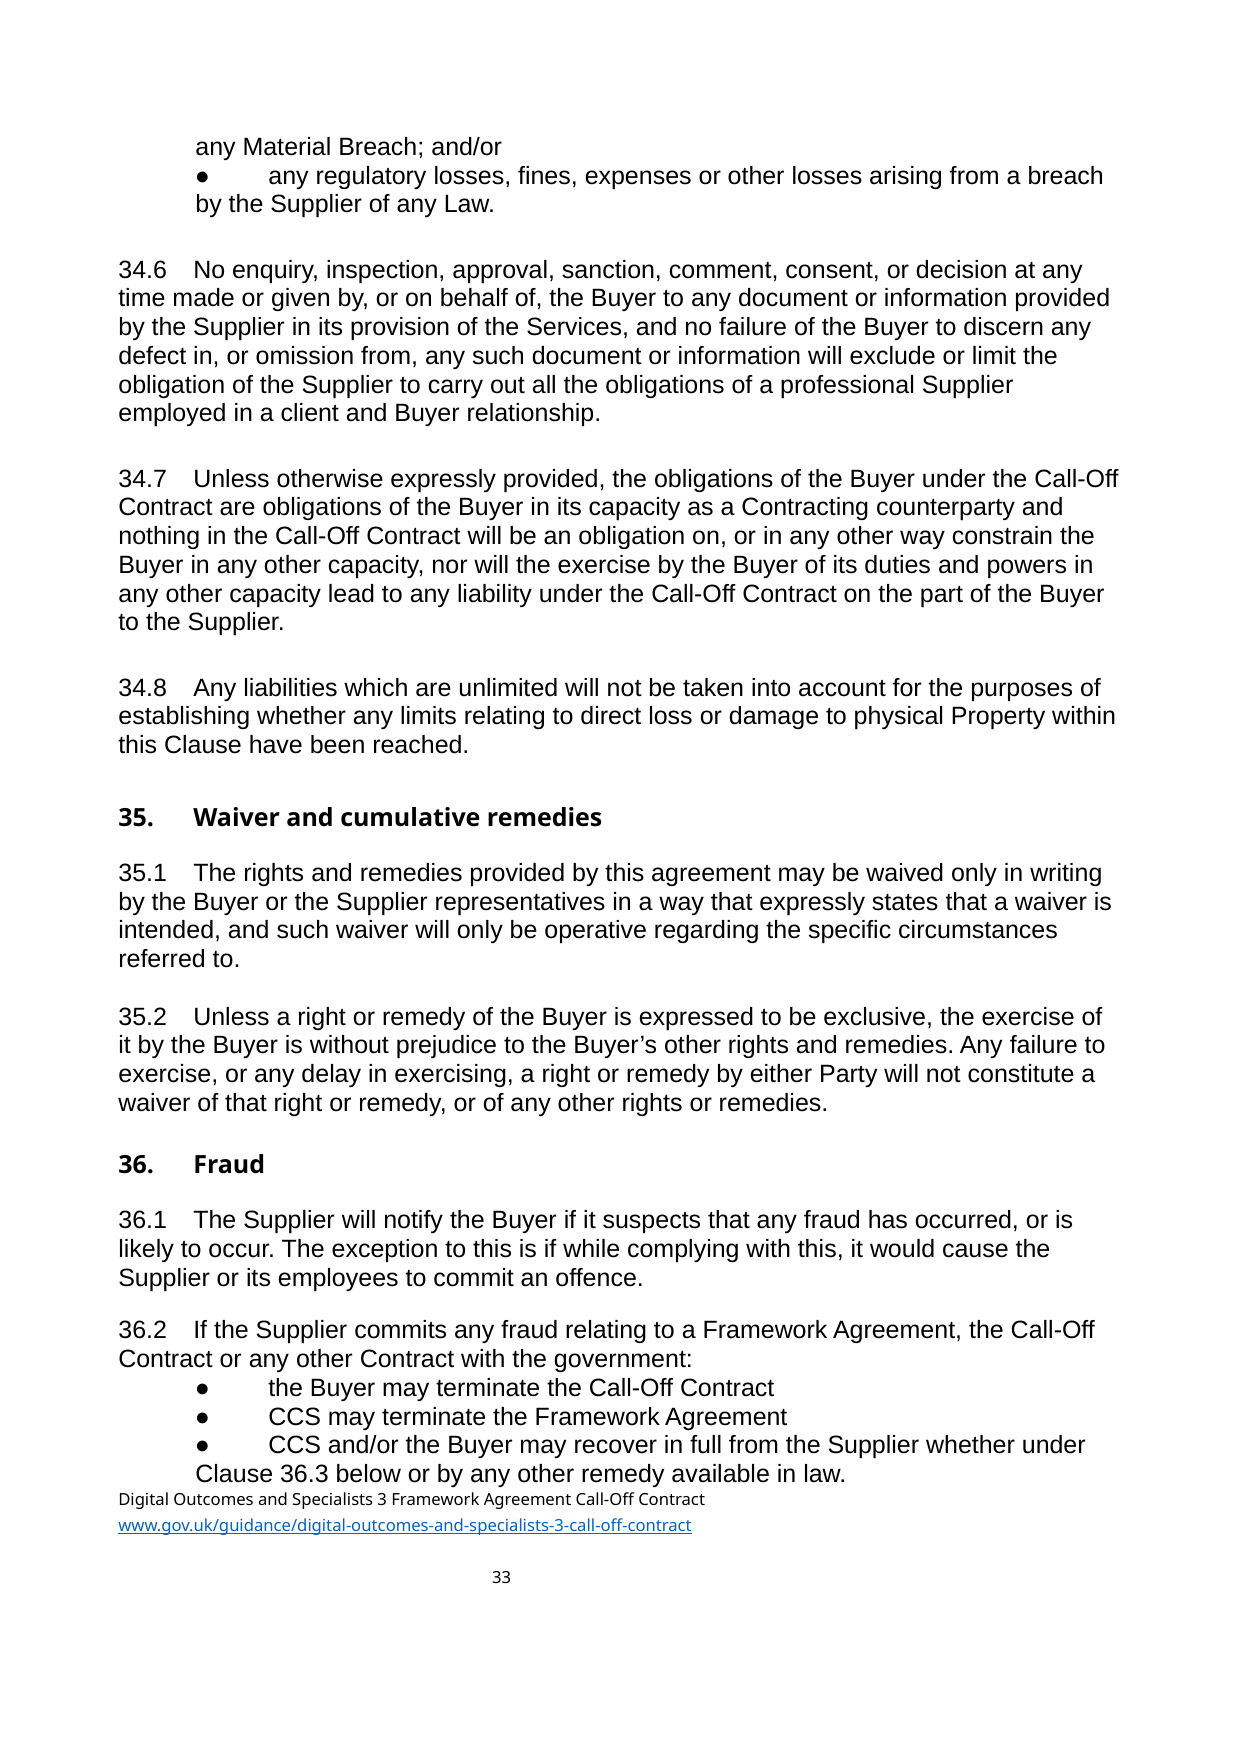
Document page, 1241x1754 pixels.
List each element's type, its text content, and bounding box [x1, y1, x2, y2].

list any Material Breach; and/or [194, 132, 1125, 161]
text 36.1 The Supplier will notify the Buyer if it suspects that any fraud has occurred, or is likely to occur. The exception to this is if while complying with this, it would cause the Supplier or its employees to commit an offence. [118, 1205, 1122, 1291]
list CCS and/or the Buyer may recover in full from the Supplier whether under Clause 36.3 below or by any other remedy available in law. [194, 1430, 1125, 1488]
text 35.2 Unless a right or remedy of the Buyer is expressed to be exclusive, the exercise of it by the Buyer is without prejudice to the Buyer’s other rights and remedies. Any failure to exercise, or any delay in exercising, a right or remedy by either Party will not constitute a waiver of that right or remedy, or of any other rights or remedies. [118, 1002, 1122, 1117]
subtitle 35. Waiver and cumulative remedies [118, 800, 1122, 834]
text 34.7 Unless otherwise expressly provided, the obligations of the Buyer under the Call-Off Contract are obligations of the Buyer in its capacity as a Contracting counterparty and nothing in the Call-Off Contract will be an obligation on, or in any other way constrain the Buyer in any other capacity, nor will the exercise by the Buyer of its duties and powers in any other capacity lead to any liability under the Call-Off Contract on the part of the Buyer to the Supplier. [118, 463, 1122, 636]
list CCS may terminate the Framework Agreement [194, 1401, 1125, 1430]
list the Buyer may terminate the Call-Off Contract [194, 1373, 1125, 1401]
list any regulatory losses, fines, expenses or other losses arising from a breach by the Supplier of any Law. [194, 161, 1125, 218]
text 34.8 Any liabilities which are unlimited will not be taken into account for the purposes of establishing whether any limits relating to direct loss or damage to physical Property within this Clause have been reached. [118, 672, 1122, 759]
subtitle 36. Fraud [118, 1147, 1122, 1181]
text 36.2 If the Supplier commits any fraud relating to a Framework Agreement, the Call-Off Contract or any other Contract with the government: [118, 1315, 1122, 1373]
text 34.6 No enquiry, inspection, approval, sanction, comment, consent, or decision at any time made or given by, or on behalf of, the Buyer to any document or information provided by the Supplier in its provision of the Services, and no failure of the Buyer to discern any defect in, or omission from, any such document or information will exclude or limit the obligation of the Supplier to carry out all the obligations of a professional Supplier employed in a client and Buyer relationship. [118, 254, 1122, 427]
text 35.1 The rights and remedies provided by this agreement may be waived only in writing by the Buyer or the Supplier representatives in a way that expressly states that a waiver is intended, and such waiver will only be operative regarding the specific circumstances referred to. [118, 858, 1122, 1002]
